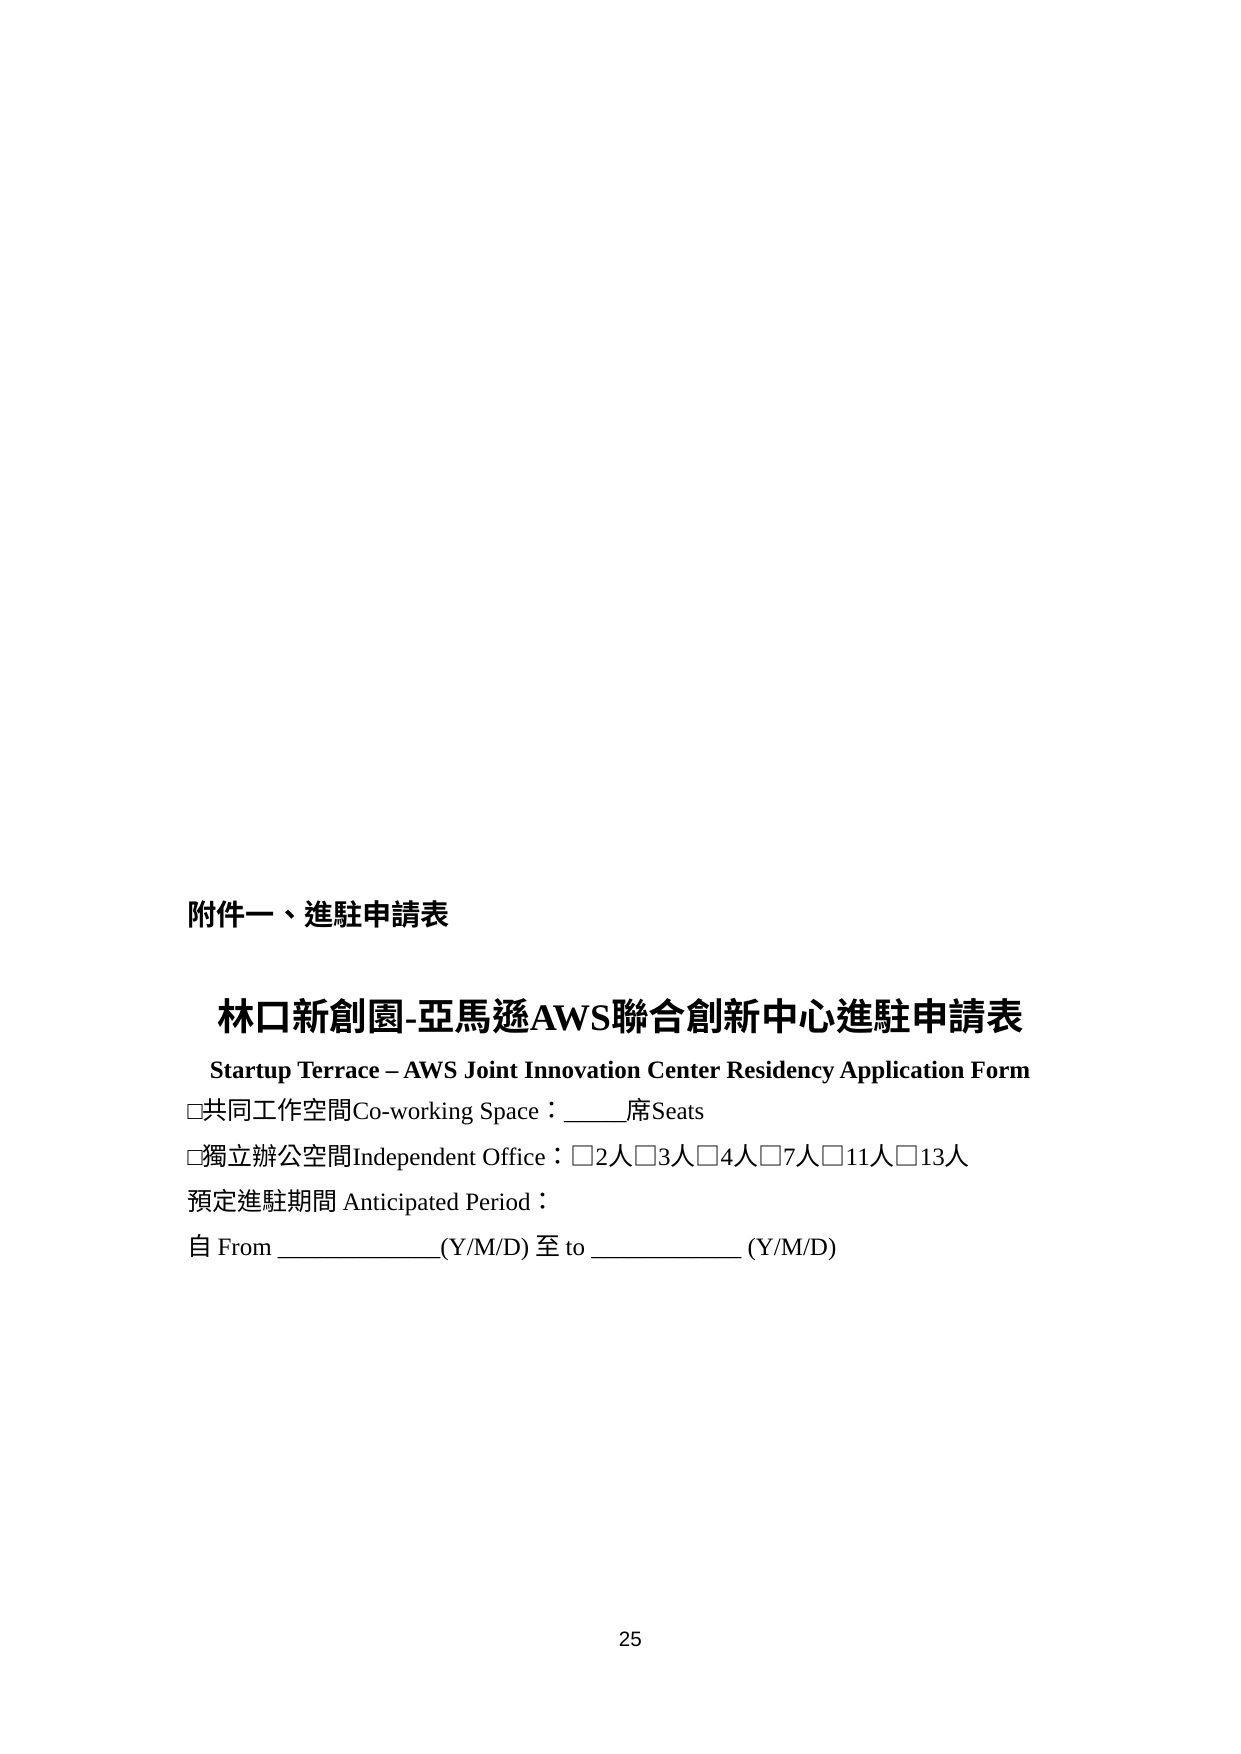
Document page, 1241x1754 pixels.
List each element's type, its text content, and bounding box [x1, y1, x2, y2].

text 自From _____________(Y/M/D) 至to ____________ (Y/M/D) [187, 1227, 1053, 1263]
text □共同工作空間Co-working Space：_____席Seats [187, 1091, 1053, 1127]
text □獨立辦公空間Independent Office：□2人□3人□4人□7人□11人□13人 [187, 1136, 1132, 1172]
text 預定進駐期間Anticipated Period： [187, 1181, 1053, 1218]
text 林口新創園-亞馬遜AWS聯合創新中心進駐申請表 [187, 987, 1053, 1041]
subtitle 附件一、進駐申請表 [187, 871, 1053, 933]
text Startup Terrace – AWS Joint Innovation Center Residency Application Form [187, 1055, 1053, 1084]
